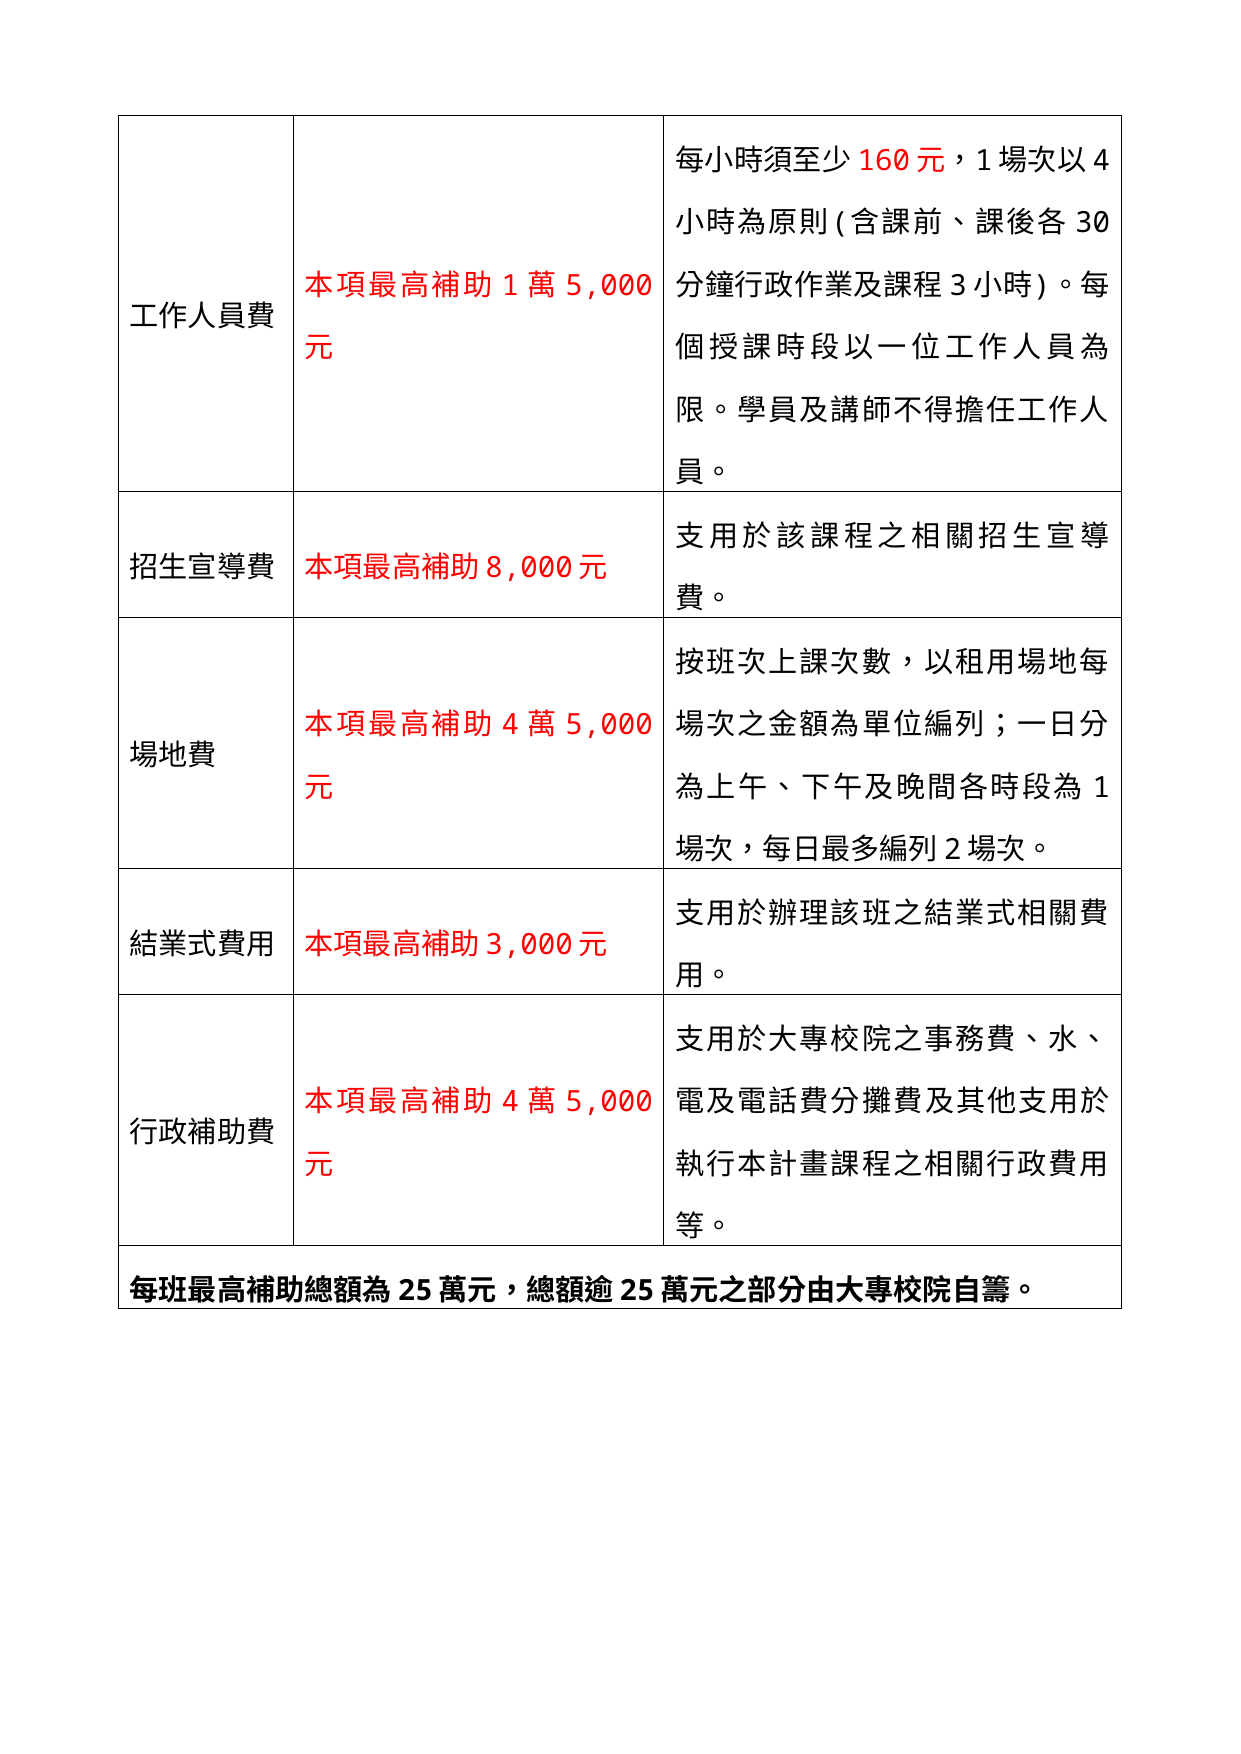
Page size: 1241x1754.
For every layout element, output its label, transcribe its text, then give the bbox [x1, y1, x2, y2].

table_cell 本項最高補助8,000元 [294, 492, 663, 617]
table_cell 工作人員費 [119, 116, 293, 491]
table_cell 招生宣導費 [119, 492, 293, 617]
table_cell 本項最高補助3,000元 [294, 869, 663, 994]
table_cell 本項最高補助4萬5,000元 [294, 995, 663, 1245]
table_cell 支用於該課程之相關招生宣導費。 [664, 492, 1121, 617]
table_cell 場地費 [119, 618, 293, 868]
table_cell 按班次上課次數，以租用場地每場次之金額為單位編列；一日分為上午、下午及晚間各時段為1場次，每日最多編列2場次。 [664, 618, 1121, 868]
table_cell 結業式費用 [119, 869, 293, 994]
table_cell 本項最高補助4萬5,000元 [294, 618, 663, 868]
table_cell 每班最高補助總額為25萬元，總額逾25萬元之部分由大專校院自籌。 [119, 1246, 1121, 1308]
table_cell 支用於辦理該班之結業式相關費用。 [664, 869, 1121, 994]
table_cell 本項最高補助1萬5,000元 [294, 116, 663, 491]
table_cell 每小時須至少160元，1場次以4小時為原則(含課前、課後各30分鐘行政作業及課程3小時)。每個授課時段以一位工作人員為限。學員及講師不得擔任工作人員。 [664, 116, 1121, 491]
table_cell 行政補助費 [119, 995, 293, 1245]
table_cell 支用於大專校院之事務費、水、電及電話費分攤費及其他支用於執行本計畫課程之相關行政費用等。 [664, 995, 1121, 1245]
